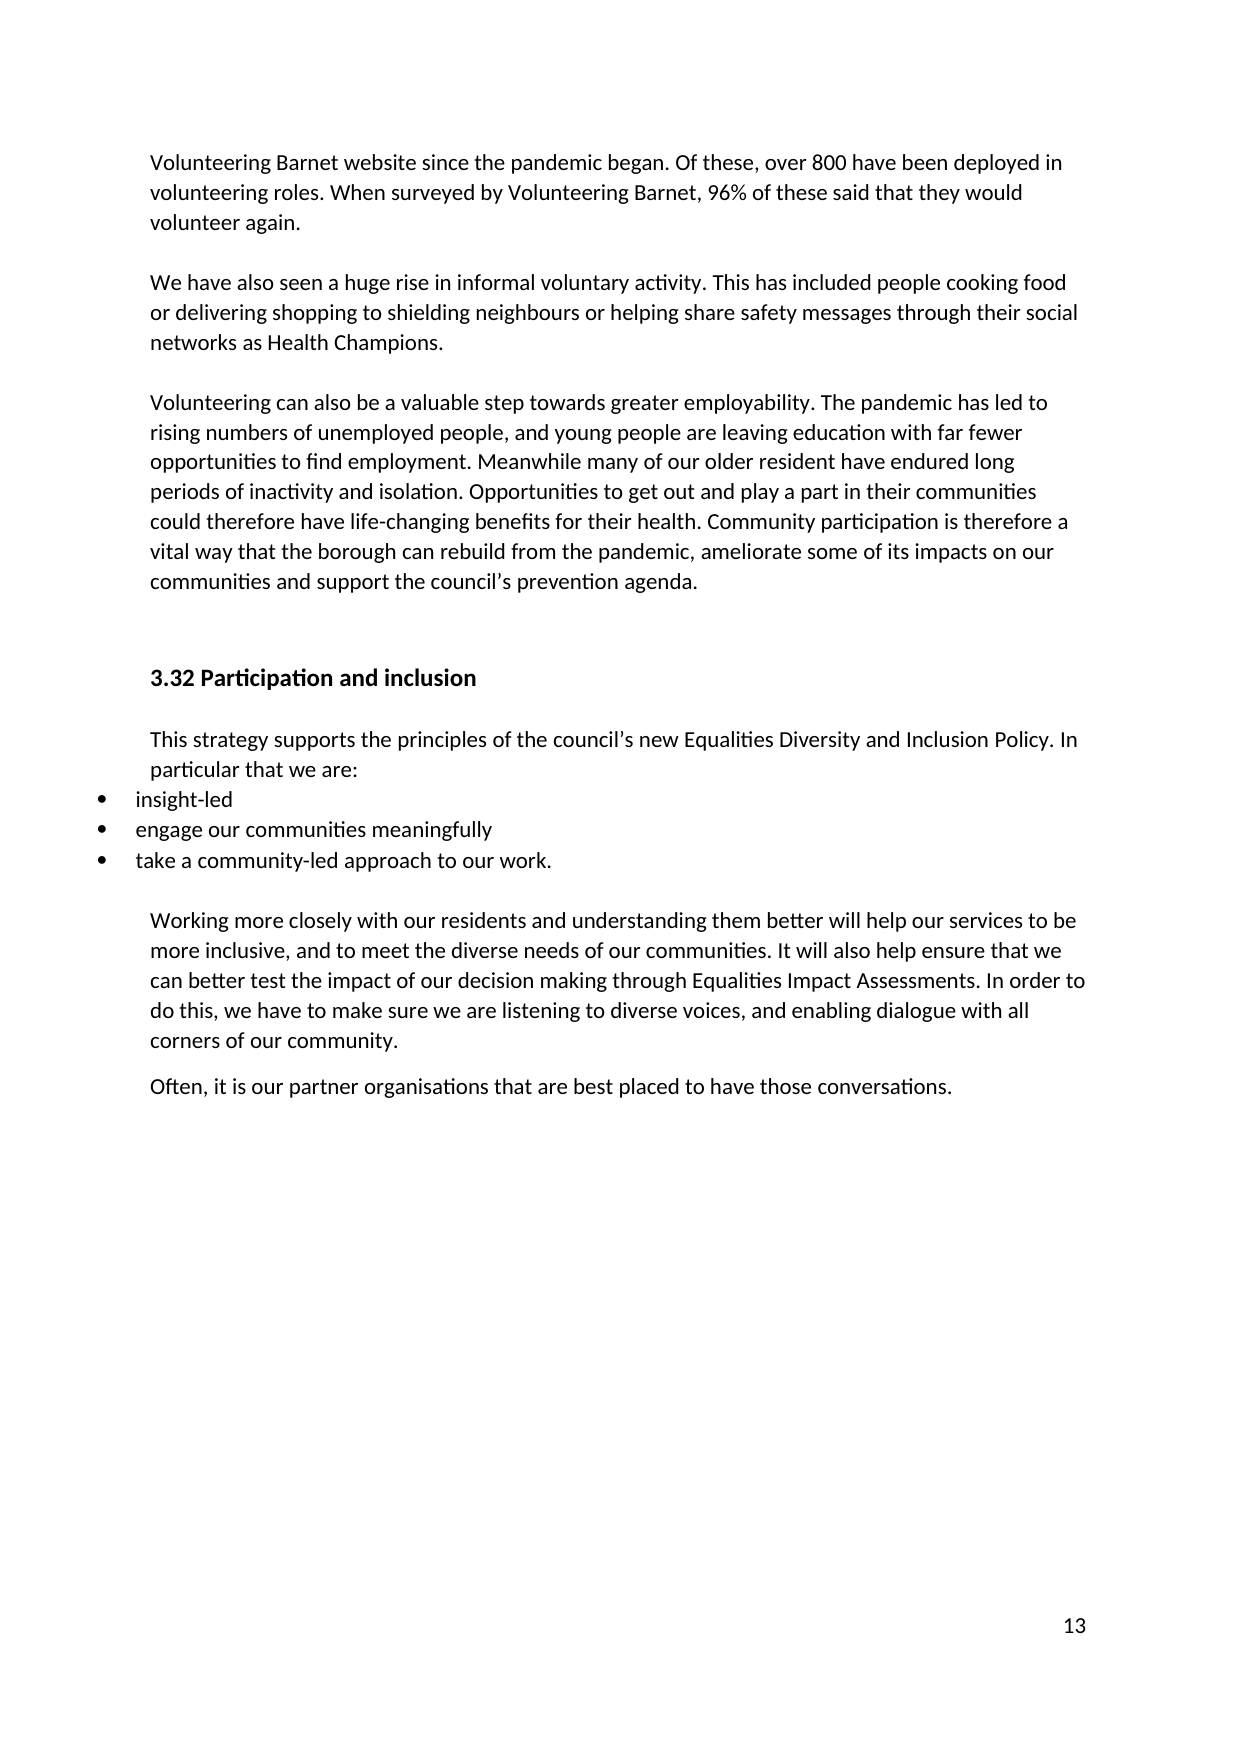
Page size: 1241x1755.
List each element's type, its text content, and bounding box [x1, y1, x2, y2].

list insight-led [98, 786, 1107, 813]
text Working more closely with our residents and understanding them better will help our services to be more inclusive, and to meet the diverse needs of our communities. It will also help ensure that we can better test the impact of our decision making through Equalities Impact Assessments. In order to do this, we have to make sure we are listening to diverse voices, and enabling dialogue with all corners of our community. [150, 906, 1090, 1054]
text Volunteering can also be a valuable step towards greater employability. The pandemic has led to rising numbers of unemployed people, and young people are leaving education with far fewer opportunities to find employment. Meanwhile many of our older resident have endured long periods of inactivity and isolation. Opportunities to get out and play a part in their communities could therefore have life-changing benefits for their health. Community participation is therefore a vital way that the borough can rebuild from the pandemic, ameliorate some of its impacts on our [150, 388, 1073, 565]
text communities and support the council’s prevention agenda. [150, 567, 1107, 595]
text particular that we are: [150, 755, 1107, 783]
list engage our communities meaningfully [98, 816, 1107, 844]
subtitle Participation and inclusion [150, 662, 1107, 692]
list take a community-led approach to our work. [98, 846, 1107, 874]
text This strategy supports the principles of the council’s new Equalities Diversity and Inclusion Policy. In [150, 725, 1107, 753]
text Volunteering Barnet website since the pandemic began. Of these, over 800 have been deployed in volunteering roles. When surveyed by Volunteering Barnet, 96% of these said that they would volunteer again. [150, 148, 1066, 236]
text Often, it is our partner organisations that are best placed to have those conversations. [150, 1072, 1107, 1100]
text We have also seen a huge rise in informal voluntary activity. This has included people cooking food or delivering shopping to shielding neighbours or helping share safety messages through their social networks as Health Champions. [150, 268, 1082, 356]
